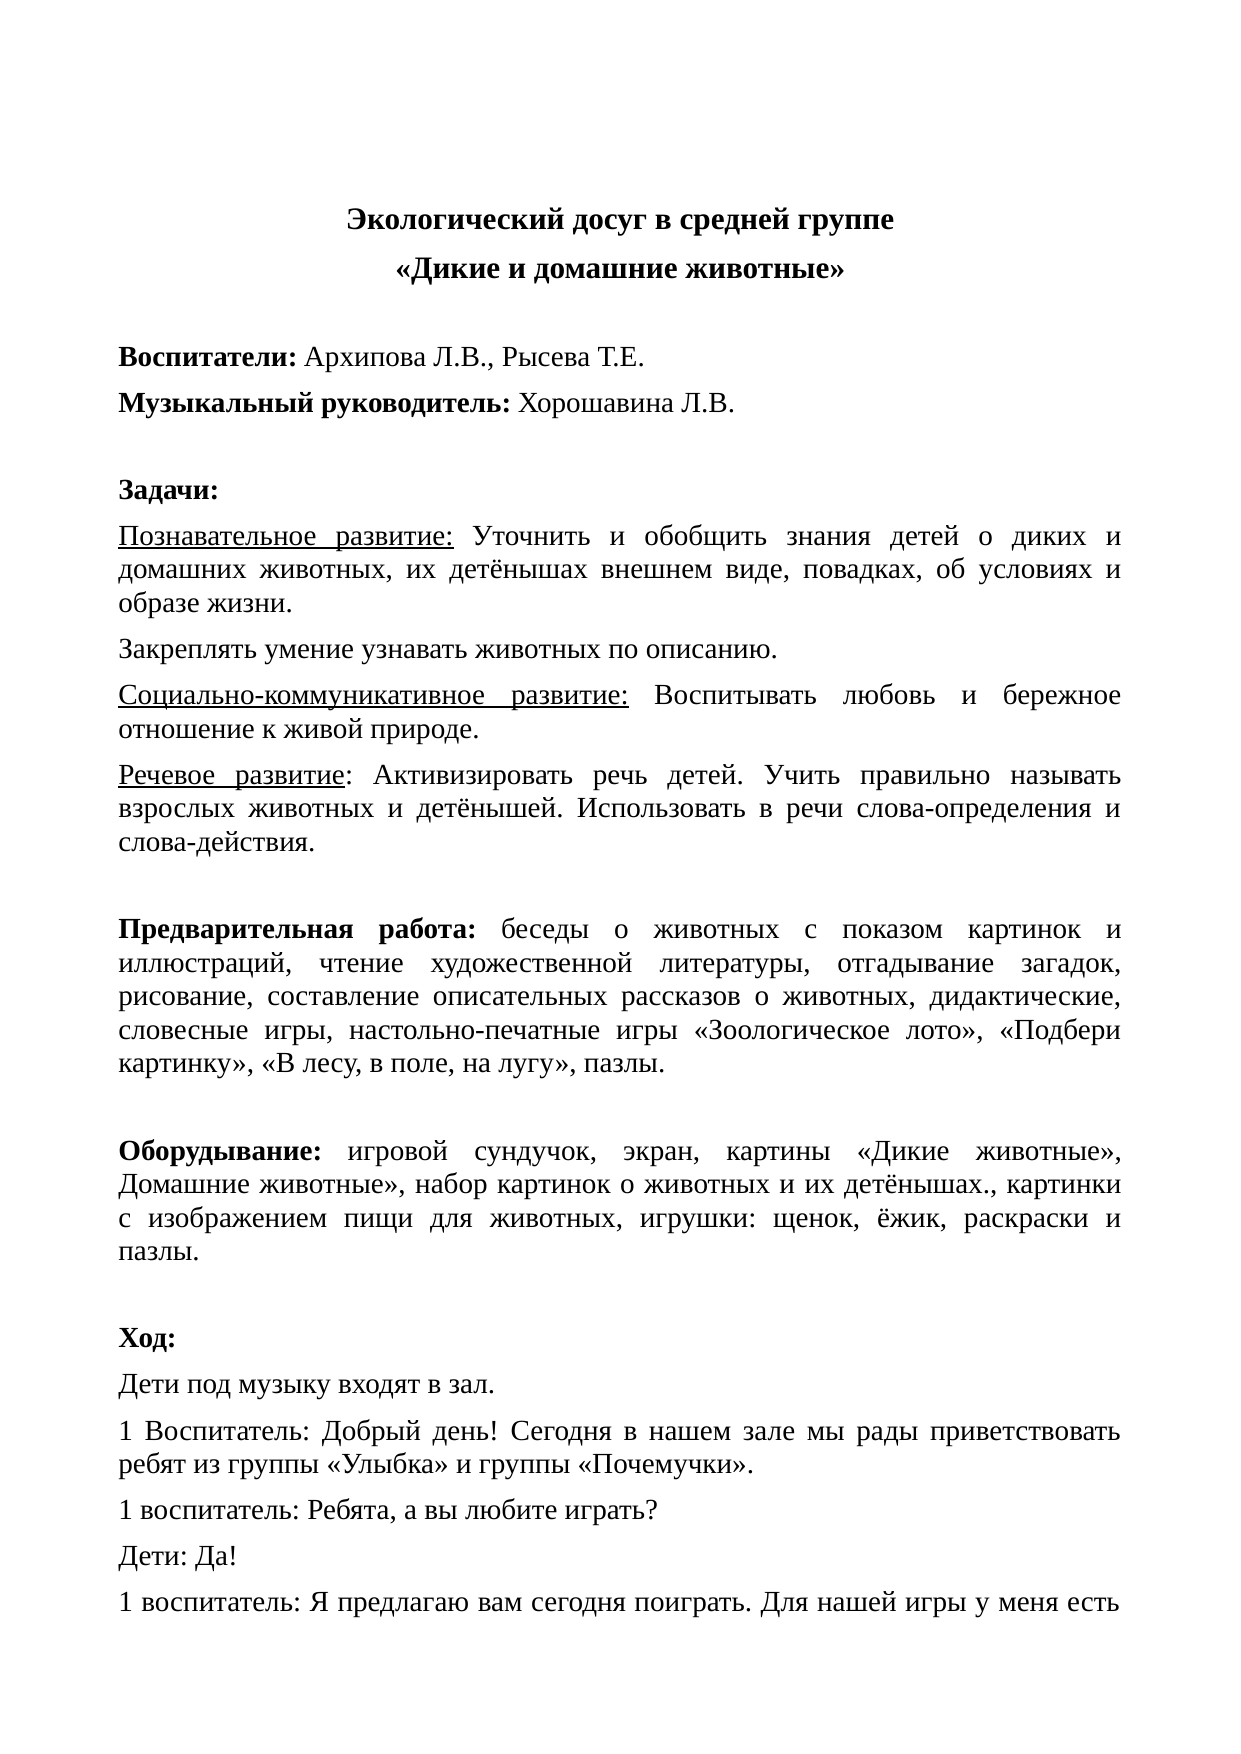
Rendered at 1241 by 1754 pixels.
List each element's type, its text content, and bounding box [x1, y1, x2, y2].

text 1 воспитатель: Ребята, а вы любите играть? [118, 1492, 1122, 1526]
text Музыкальный руководитель: Хорошавина Л.В. [118, 385, 1122, 418]
text Речевое развитие: Активизировать речь детей. Учить правильно называть взрослых животных и детёнышей. Использовать в речи слова-определения и слова-действия. [118, 757, 1122, 857]
text 1 воспитатель: Я предлагаю вам сегодня поиграть. Для нашей игры у меня есть [118, 1584, 1122, 1618]
text Дети: Да! [118, 1538, 1122, 1572]
text Задачи: [118, 472, 1122, 506]
text Познавательное развитие: Уточнить и обобщить знания детей о диких и домашних животных, их детёнышах внешнем виде, повадках, об условиях и образе жизни. [118, 518, 1122, 619]
text Ход: [118, 1321, 1122, 1354]
text Социально-коммуникативное развитие: Воспитывать любовь и бережное отношение к живой природе. [118, 677, 1122, 744]
text «Дикие и домашние животные» [118, 249, 1122, 285]
text Экологический досуг в средней группе [118, 201, 1122, 237]
text Дети под музыку входят в зал. [118, 1367, 1122, 1400]
text 1 Воспитатель: Добрый день! Сегодня в нашем зале мы рады приветствовать ребят из группы «Улыбка» и группы «Почемучки». [118, 1413, 1122, 1480]
text Закреплять умение узнавать животных по описанию. [118, 631, 1122, 665]
text Предварительная работа: беседы о животных с показом картинок и иллюстраций, чтение художественной литературы, отгадывание загадок, рисование, составление описательных рассказов о животных, дидактические, словесные игры, настольно-печатные игры «Зоологическое лото», «Подбери картинку», «В лесу, в поле, на лугу», пазлы. [118, 911, 1122, 1079]
text Воспитатели: Архипова Л.В., Рысева Т.Е. [118, 339, 1122, 372]
text Оборудывание: игровой сундучок, экран, картины «Дикие животные», Домашние животные», набор картинок о животных и их детёнышах., картинки с изображением пищи для животных, игрушки: щенок, ёжик, раскраски и пазлы. [118, 1133, 1122, 1267]
